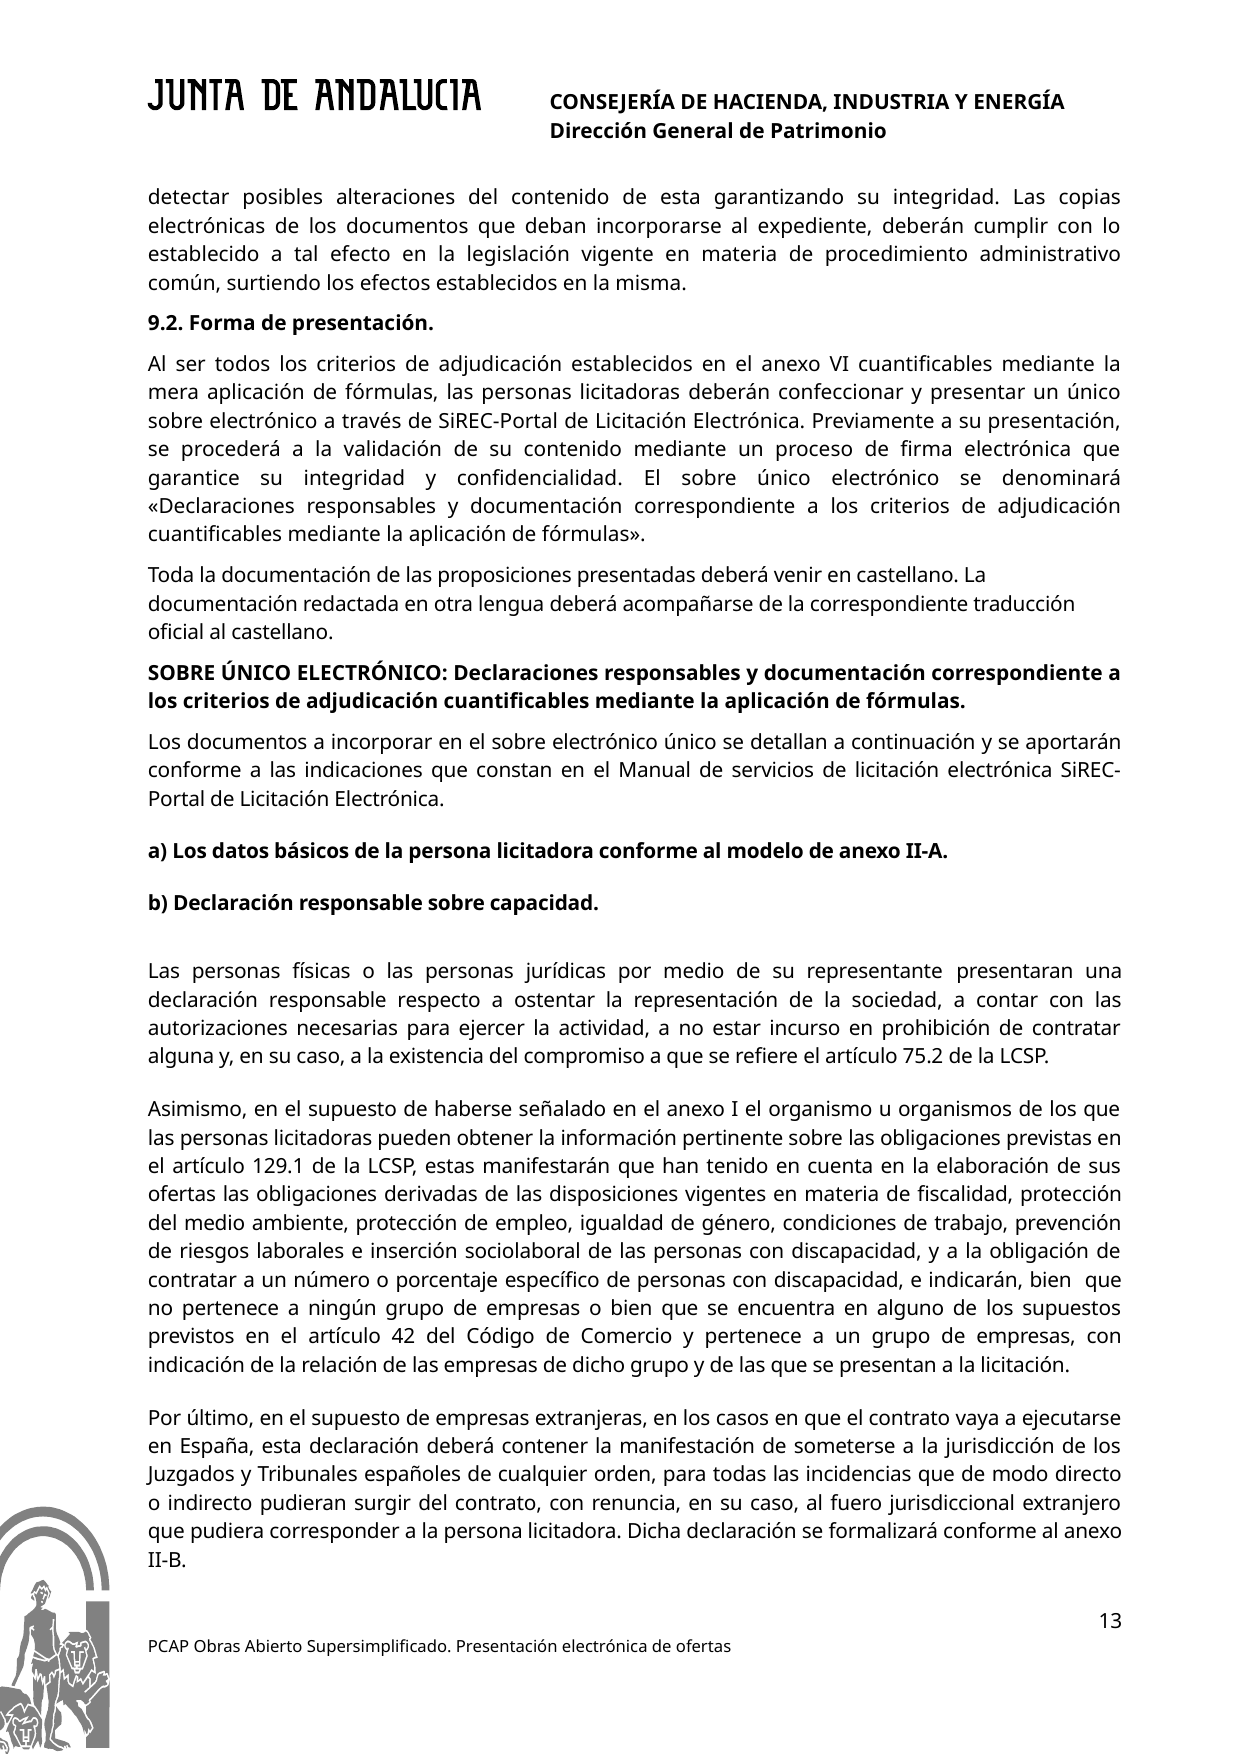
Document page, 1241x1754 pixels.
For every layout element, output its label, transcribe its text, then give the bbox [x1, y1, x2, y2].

text Por último, en el supuesto de empresas extranjeras, en los casos en que el contrato vaya a ejecutarse en España, esta declaración deberá contener la manifestación de someterse a la jurisdicción de los Juzgados y Tribunales españoles de cualquier orden, para todas las incidencias que de modo directo o indirecto pudieran surgir del contrato, con renuncia, en su caso, al fuero jurisdiccional extranjero que pudiera corresponder a la persona licitadora. Dicha declaración se formalizará conforme al anexo II-B. [148, 1403, 1122, 1573]
text Asimismo, en el supuesto de haberse señalado en el anexo I el organismo u organismos de los que las personas licitadoras pueden obtener la información pertinente sobre las obligaciones previstas en el artículo 129.1 de la LCSP, estas manifestarán que han tenido en cuenta en la elaboración de sus ofertas las obligaciones derivadas de las disposiciones vigentes en materia de fiscalidad, protección del medio ambiente, protección de empleo, igualdad de género, condiciones de trabajo, prevención de riesgos laborales e inserción sociolaboral de las personas con discapacidad, y a la obligación de contratar a un número o porcentaje específico de personas con discapacidad, e indicarán, bien que no pertenece a ningún grupo de empresas o bien que se encuentra en alguno de los supuestos previstos en el artículo 42 del Código de Comercio y pertenece a un grupo de empresas, con indicación de la relación de las empresas de dicho grupo y de las que se presentan a la licitación. [148, 1094, 1122, 1378]
text Los documentos a incorporar en el sobre electrónico único se detallan a continuación y se aportarán conforme a las indicaciones que constan en el Manual de servicios de licitación electrónica SiREC-Portal de Licitación Electrónica. [148, 727, 1122, 812]
text detectar posibles alteraciones del contenido de esta garantizando su integridad. Las copias electrónicas de los documentos que deban incorporarse al expediente, deberán cumplir con lo establecido a tal efecto en la legislación vigente en materia de procedimiento administrativo común, surtiendo los efectos establecidos en la misma. [148, 182, 1122, 296]
text b) Declaración responsable sobre capacidad. [148, 888, 1122, 916]
text Las personas físicas o las personas jurídicas por medio de su representante presentaran una declaración responsable respecto a ostentar la representación de la sociedad, a contar con las autorizaciones necesarias para ejercer la actividad, a no estar incurso en prohibición de contratar alguna y, en su caso, a la existencia del compromiso a que se refiere el artículo 75.2 de la LCSP. [148, 956, 1122, 1070]
text a) Los datos básicos de la persona licitadora conforme al modelo de anexo II-A. [148, 836, 1122, 864]
text 9.2. Forma de presentación. [148, 308, 1122, 336]
text Al ser todos los criterios de adjudicación establecidos en el anexo VI cuantificables mediante la mera aplicación de fórmulas, las personas licitadoras deberán confeccionar y presentar un único sobre electrónico a través de SiREC-Portal de Licitación Electrónica. Previamente a su presentación, se procederá a la validación de su contenido mediante un proceso de firma electrónica que garantice su integridad y confidencialidad. El sobre único electrónico se denominará «Declaraciones responsables y documentación correspondiente a los criterios de adjudicación cuantificables mediante la aplicación de fórmulas». [148, 349, 1122, 548]
text SOBRE ÚNICO ELECTRÓNICO: Declaraciones responsables y documentación correspondiente a los criterios de adjudicación cuantificables mediante la aplicación de fórmulas. [148, 658, 1122, 715]
text Toda la documentación de las proposiciones presentadas deberá venir en castellano. La documentación redactada en otra lengua deberá acompañarse de la correspondiente traducción oficial al castellano. [148, 560, 1122, 646]
